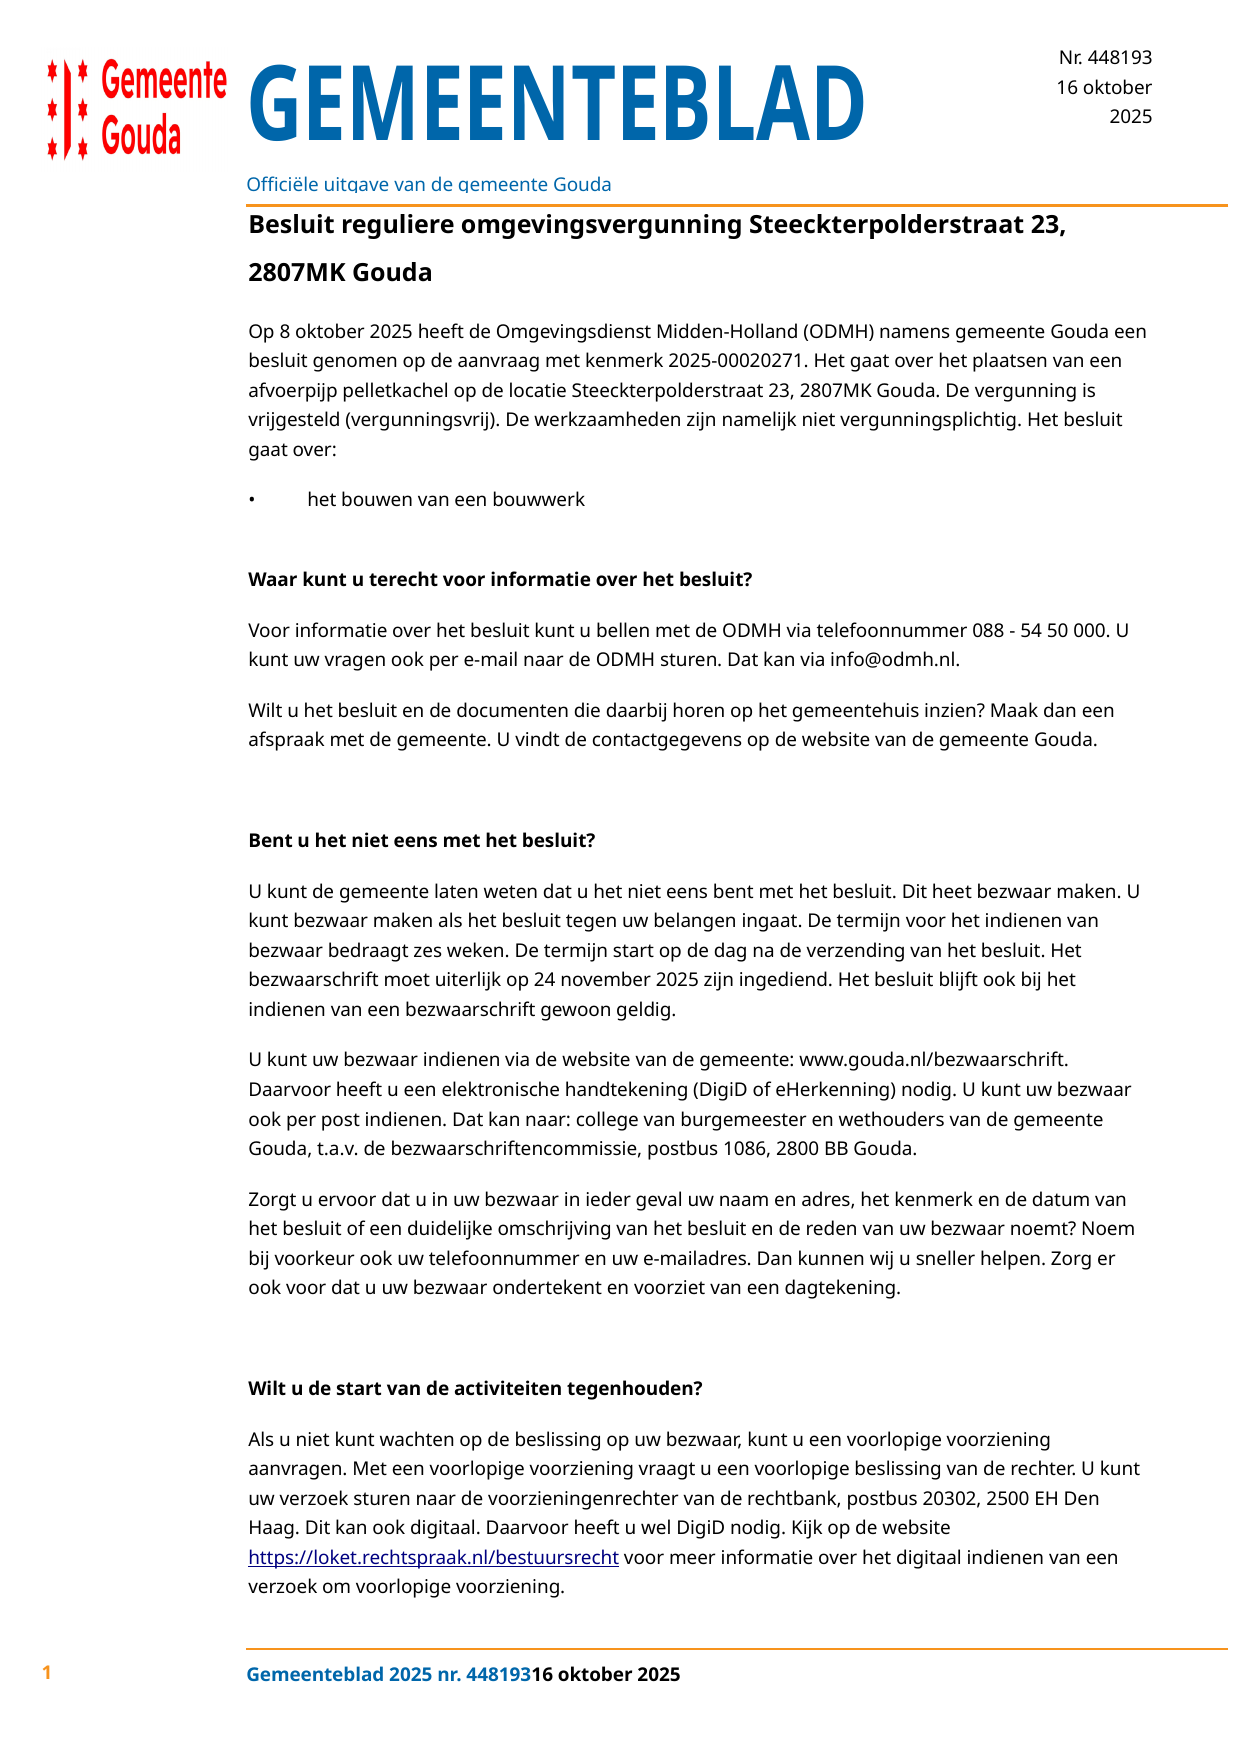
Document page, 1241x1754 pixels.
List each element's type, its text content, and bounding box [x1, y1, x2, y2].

text Als u niet kunt wachten op de beslissing op uw bezwaar, kunt u een voorlopige voorziening aanvragen. Met een voorlopige voorziening vraagt u een voorlopige beslissing van de rechter. U kunt uw verzoek sturen naar de voorzieningenrechter van de rechtbank, postbus 20302, 2500 EH Den Haag. Dit kan ook digitaal. Daarvoor heeft u wel DigiD nodig. Kijk op de website https://loket.rechtspraak.nl/bestuursrecht voor meer informatie over het digitaal indienen van een verzoek om voorlopige voorziening. [248, 1426, 1152, 1599]
text U kunt de gemeente laten weten dat u het niet eens bent met het besluit. Dit heet bezwaar maken. U kunt bezwaar maken als het besluit tegen uw belangen ingaat. De termijn voor het indienen van bezwaar bedraagt zes weken. De termijn start op de dag na de verzending van het besluit. Het bezwaarschrift moet uiterlijk op 24 november 2025 zijn ingediend. Het besluit blijft ook bij het indienen van een bezwaarschrift gewoon geldig. [248, 878, 1152, 1022]
text U kunt uw bezwaar indienen via de website van de gemeente: www.gouda.nl/bezwaarschrift. Daarvoor heeft u een elektronische handtekening (DigiD of eHerkenning) nodig. U kunt uw bezwaar ook per post indienen. Dat kan naar: college van burgemeester en wethouders van de gemeente Gouda, t.a.v. de bezwaarschriftencommissie, postbus 1086, 2800 BB Gouda. [248, 1047, 1152, 1161]
text Wilt u het besluit en de documenten die daarbij horen op het gemeentehuis inzien? Maak dan een afspraak met de gemeente. U vindt de contactgegevens op de website van de gemeente Gouda. [248, 697, 1152, 752]
text Zorgt u ervoor dat u in uw bezwaar in ieder geval uw naam en adres, het kenmerk en de datum van het besluit of een duidelijke omschrijving van het besluit en de reden van uw bezwaar noemt? Noem bij voorkeur ook uw telefoonnummer en uw e-mailadres. Dan kunnen wij u sneller helpen. Zorg er ook voor dat u uw bezwaar ondertekent en voorziet van een dagtekening. [248, 1186, 1152, 1300]
text Waar kunt u terecht voor informatie over het besluit? [248, 567, 1152, 592]
text Op 8 oktober 2025 heeft de Omgevingsdienst Midden-Holland (ODMH) namens gemeente Gouda een besluit genomen op de aanvraag met kenmerk 2025-00020271. Het gaat over het plaatsen van een afvoerpijp pelletkachel op de locatie Steeckterpolderstraat 23, 2807MK Gouda. De vergunning is vrijgesteld (vergunningsvrij). De werkzaamheden zijn namelijk niet vergunningsplichtig. Het besluit gaat over: [248, 318, 1152, 462]
picture [41, 47, 231, 172]
text Wilt u de start van de activiteiten tegenhouden? [248, 1375, 1152, 1401]
text Besluit reguliere omgevingsvergunning Steeckterpolderstraat 23, 2807MK Gouda [248, 207, 1152, 288]
list het bouwen van een bouwwerk [248, 487, 1152, 512]
text Voor informatie over het besluit kunt u bellen met de ODMH via telefoonnummer 088 - 54 50 000. U kunt uw vragen ook per e-mail naar de ODMH sturen. Dat kan via info@odmh.nl. [248, 617, 1152, 672]
text Bent u het niet eens met het besluit? [248, 827, 1152, 853]
